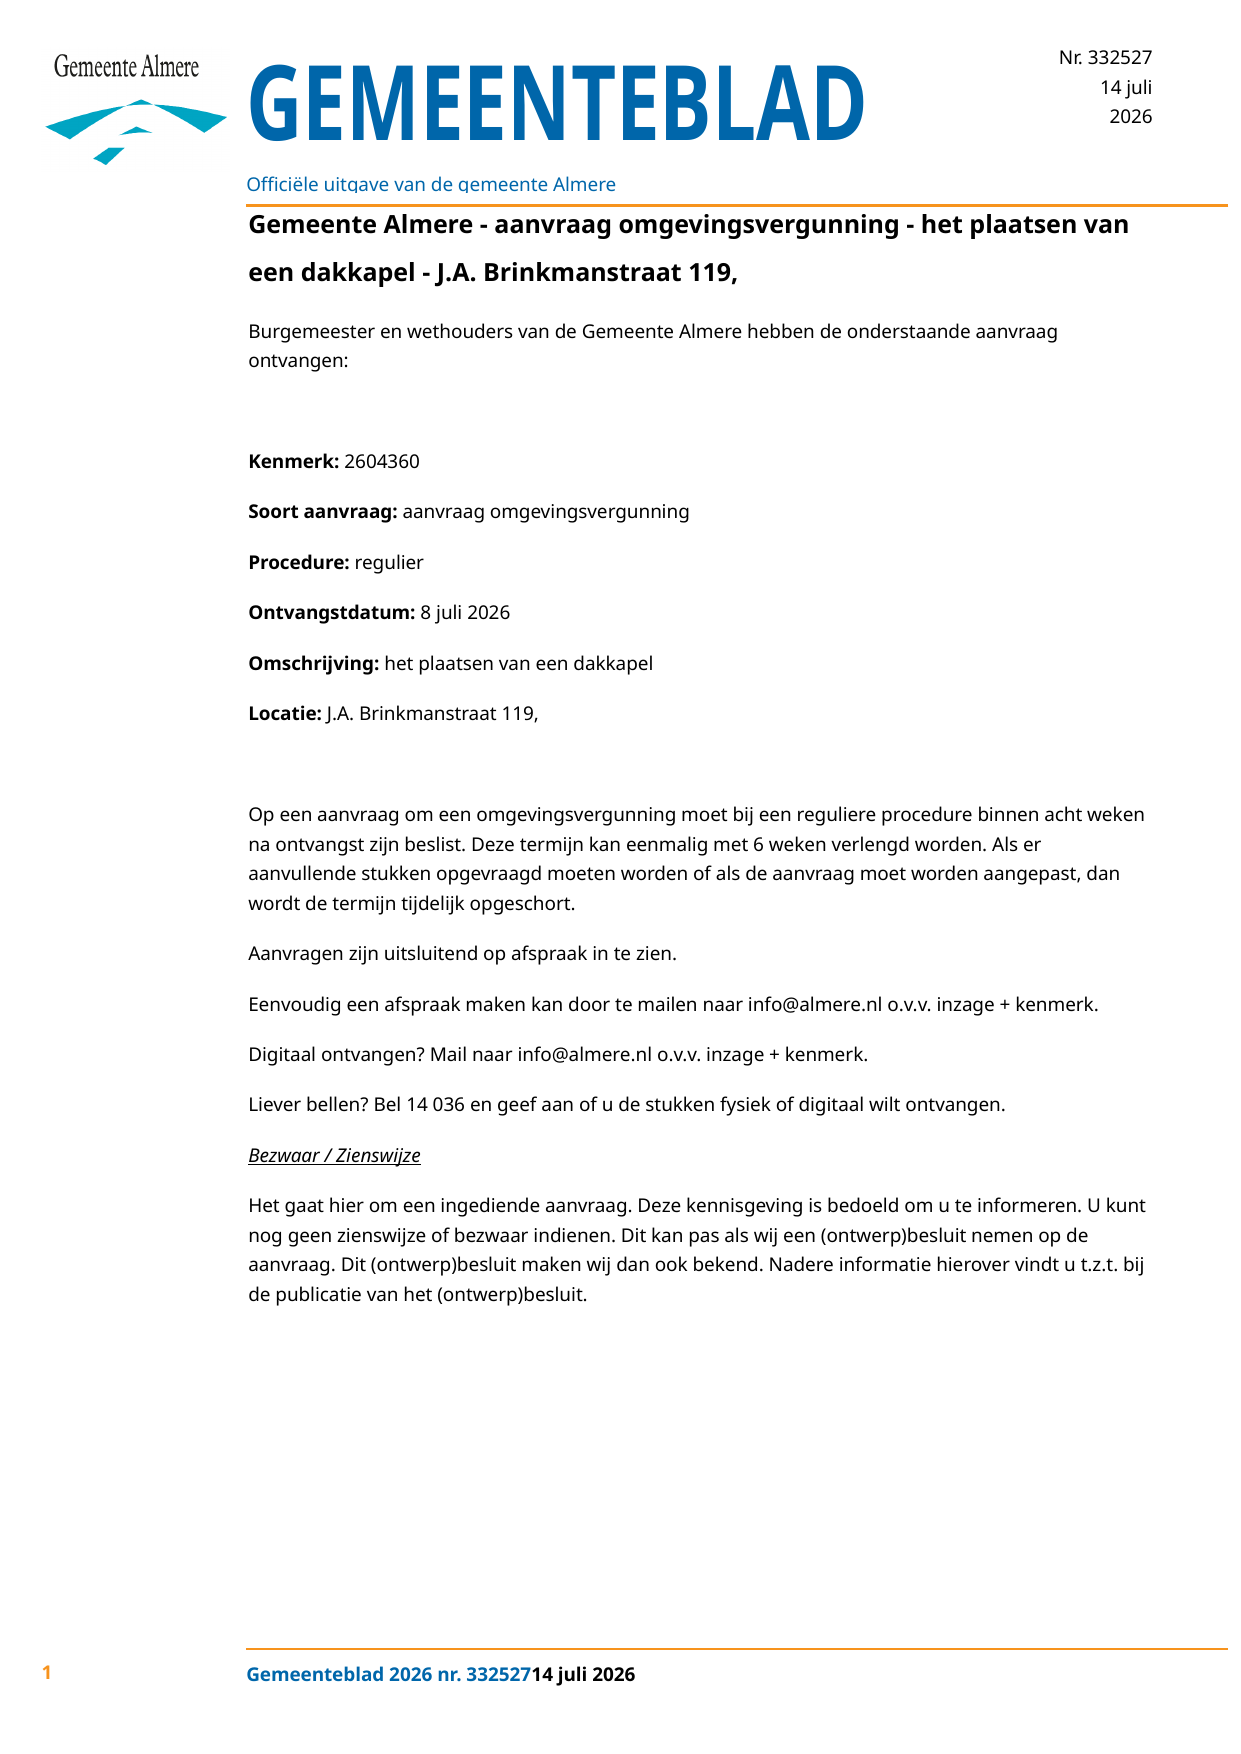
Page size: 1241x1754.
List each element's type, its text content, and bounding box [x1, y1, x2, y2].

text Omschrijving: het plaatsen van een dakkapel [248, 650, 1152, 676]
text Bezwaar / Zienswijze [248, 1142, 1152, 1168]
text Procedure: regulier [248, 549, 1152, 575]
text Digitaal ontvangen? Mail naar info@almere.nl o.v.v. inzage + kenmerk. [248, 1041, 1152, 1067]
picture [41, 47, 231, 172]
text Op een aanvraag om een omgevingsvergunning moet bij een reguliere procedure binnen acht weken na ontvangst zijn beslist. Deze termijn kan eenmalig met 6 weken verlengd worden. Als er aanvullende stukken opgevraagd moeten worden of als de aanvraag moet worden aangepast, dan wordt de termijn tijdelijk opgeschort. [248, 801, 1152, 916]
text Locatie: J.A. Brinkmanstraat 119, [248, 700, 1152, 726]
text Eenvoudig een afspraak maken kan door te mailen naar info@almere.nl o.v.v. inzage + kenmerk. [248, 991, 1152, 1017]
text Ontvangstdatum: 8 juli 2026 [248, 599, 1152, 625]
text Kenmerk: 2604360 [248, 448, 1152, 474]
text Soort aanvraag: aanvraag omgevingsvergunning [248, 499, 1152, 524]
text Aanvragen zijn uitsluitend op afspraak in te zien. [248, 940, 1152, 966]
text Het gaat hier om een ingediende aanvraag. Deze kennisgeving is bedoeld om u te informeren. U kunt nog geen zienswijze of bezwaar indienen. Dit kan pas als wij een (ontwerp)besluit nemen op de aanvraag. Dit (ontwerp)besluit maken wij dan ook bekend. Nadere informatie hierover vindt u t.z.t. bij de publicatie van het (ontwerp)besluit. [248, 1192, 1152, 1307]
text Burgemeester en wethouders van de Gemeente Almere hebben de onderstaande aanvraag ontvangen: [248, 318, 1152, 373]
text Gemeente Almere - aanvraag omgevingsvergunning - het plaatsen van een dakkapel - J.A. Brinkmanstraat 119, [248, 207, 1152, 288]
text Liever bellen? Bel 14 036 en geef aan of u de stukken fysiek of digitaal wilt ontvangen. [248, 1092, 1152, 1117]
